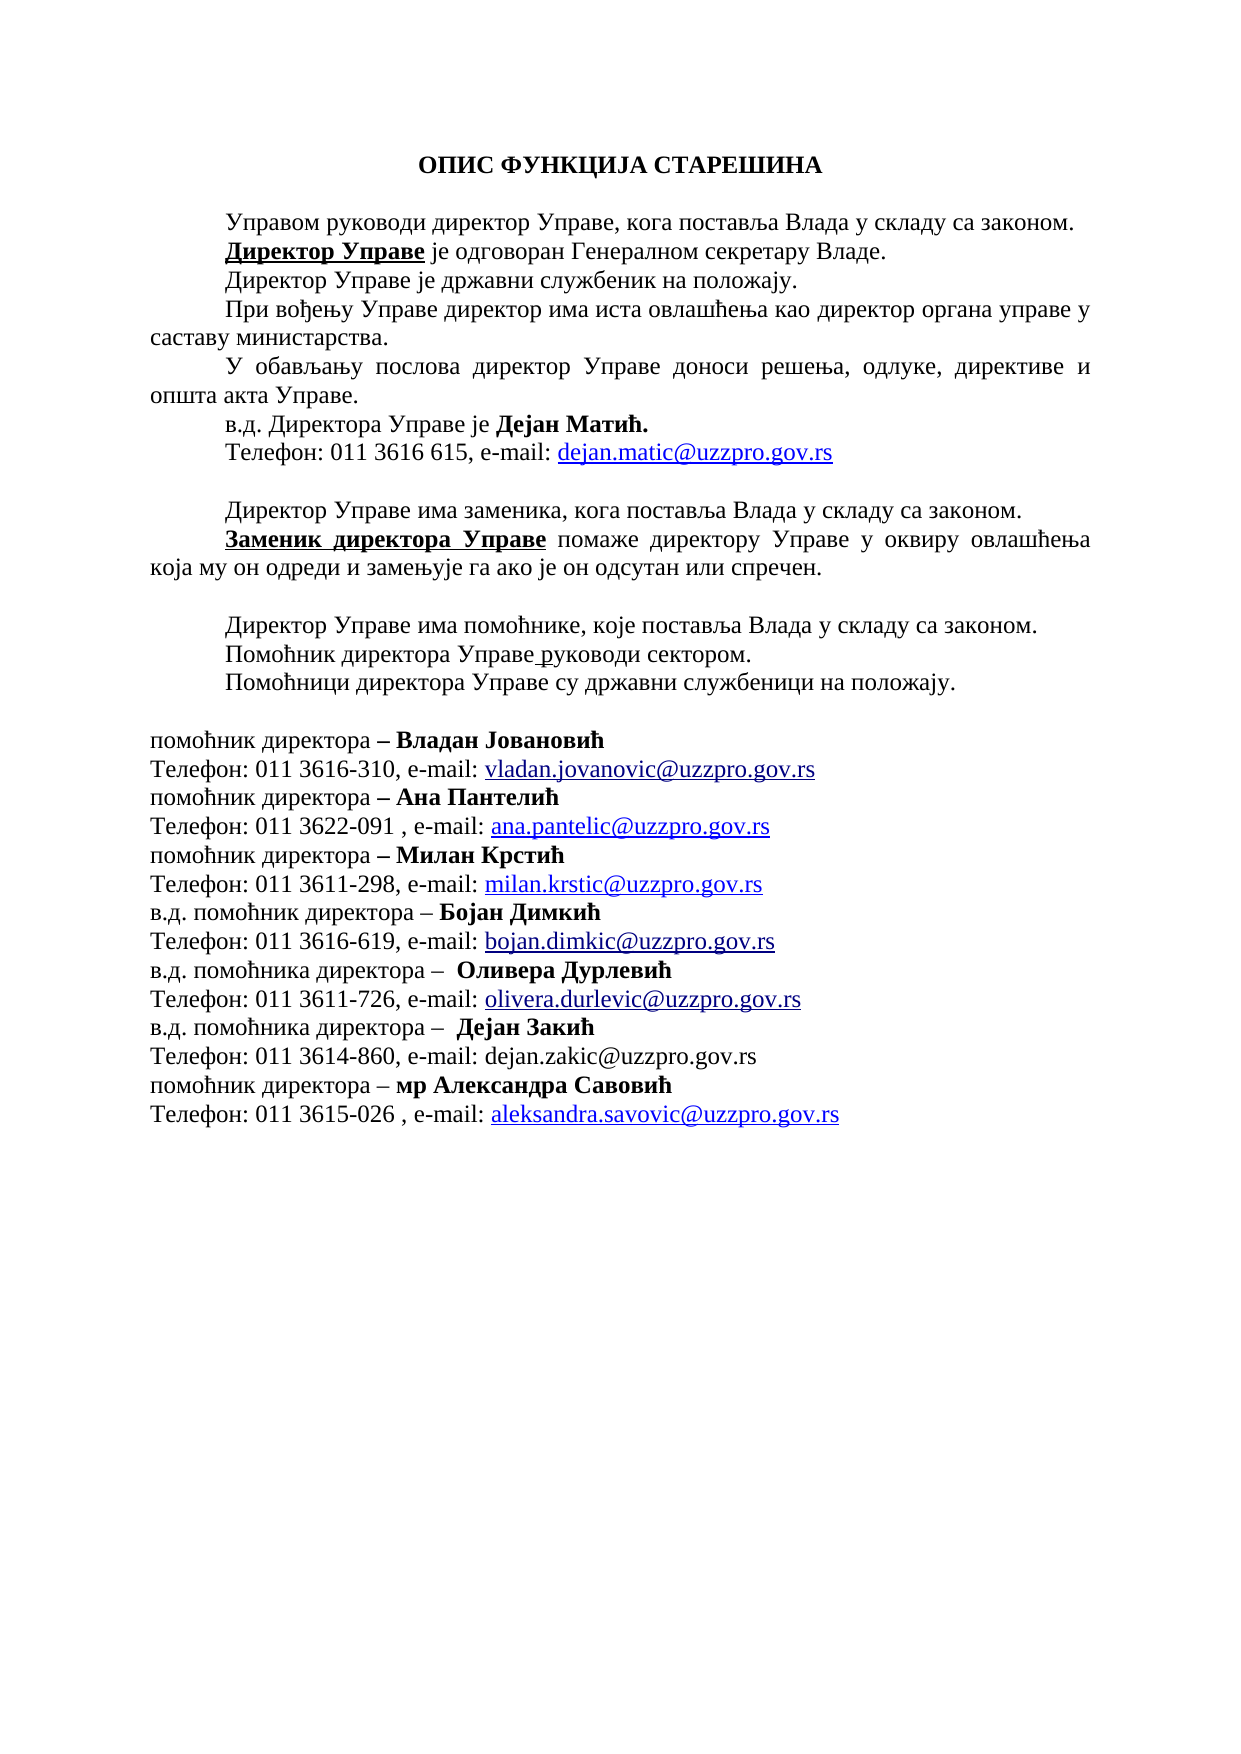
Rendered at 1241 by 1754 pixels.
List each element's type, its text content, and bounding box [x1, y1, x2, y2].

text При вођењу Управе директор има иста овлашћења као директор органа управе у саставу министарства. [150, 294, 1091, 351]
text Помоћници директора Управе су државни службеници на положају. [150, 667, 1091, 696]
text Телефон: 011 3616 615, e-mail: dejan.matic@uzzpro.gov.rs [150, 437, 1091, 466]
text в.д. помоћника директора – Оливера Дурлевић [150, 955, 1091, 984]
text Управом руководи директор Управе, кога поставља Влада у складу са законом. [150, 207, 1091, 236]
text Телефон: 011 3611-726, e-mail: olivera.durlevic@uzzpro.gov.rs [150, 984, 1091, 1012]
text Директор Управе је одговоран Генералном секретару Владе. [150, 236, 1091, 265]
text помоћник директорa – Aна Пантелић [150, 782, 1091, 811]
text ОПИС ФУНКЦИЈА СТАРЕШИНА [150, 150, 1091, 179]
text Заменик директора Управе помаже директору Управе у оквиру овлашћења која му он одреди и замењује га ако је он одсутан или спречен. [150, 524, 1091, 581]
text Директор Управе има заменика, кога поставља Влада у складу са законом. [150, 495, 1091, 524]
text Директор Управе има помоћнике, које поставља Влада у складу са законом. [150, 610, 1091, 639]
text У обављању послова директор Управе доноси решења, одлуке, директиве и општа акта Управе. [150, 351, 1091, 409]
text Телефон: 011 3615-026 , e-mail: aleksandra.savovic@uzzpro.gov.rs [150, 1099, 1091, 1127]
text Директор Управе је државни службеник на положају. [150, 265, 1091, 294]
text помоћник директора – Милан Крстић [150, 840, 1091, 869]
text в.д. Директора Управе је Дејан Матић. [150, 409, 1091, 437]
text помоћник директора – мр Александра Савовић [150, 1070, 1091, 1099]
text в.д. помоћник директора – Бојан Димкић [150, 897, 1091, 926]
text Телефон: 011 3611-298, e-mail: milan.krstic@uzzpro.gov.rs [150, 869, 1091, 897]
text Телефон: 011 3616-619, e-mail: bojan.dimkic@uzzpro.gov.rs [150, 926, 1091, 955]
text в.д. помоћника директора – Дејан Закић [150, 1012, 1091, 1041]
text Телефон: 011 3622-091 , e-mail: ana.pantelic@uzzpro.gov.rs [150, 811, 1091, 840]
text Помоћник директора Управе руководи сектором. [150, 639, 1091, 667]
text Телефон: 011 3614-860, e-mail: dejan.zakic@uzzpro.gov.rs [150, 1041, 1091, 1070]
text помоћник директора – Владан Јовановић [150, 725, 1091, 754]
text Телефон: 011 3616-310, e-mail: vladan.jovanovic@uzzpro.gov.rs [150, 754, 1091, 782]
